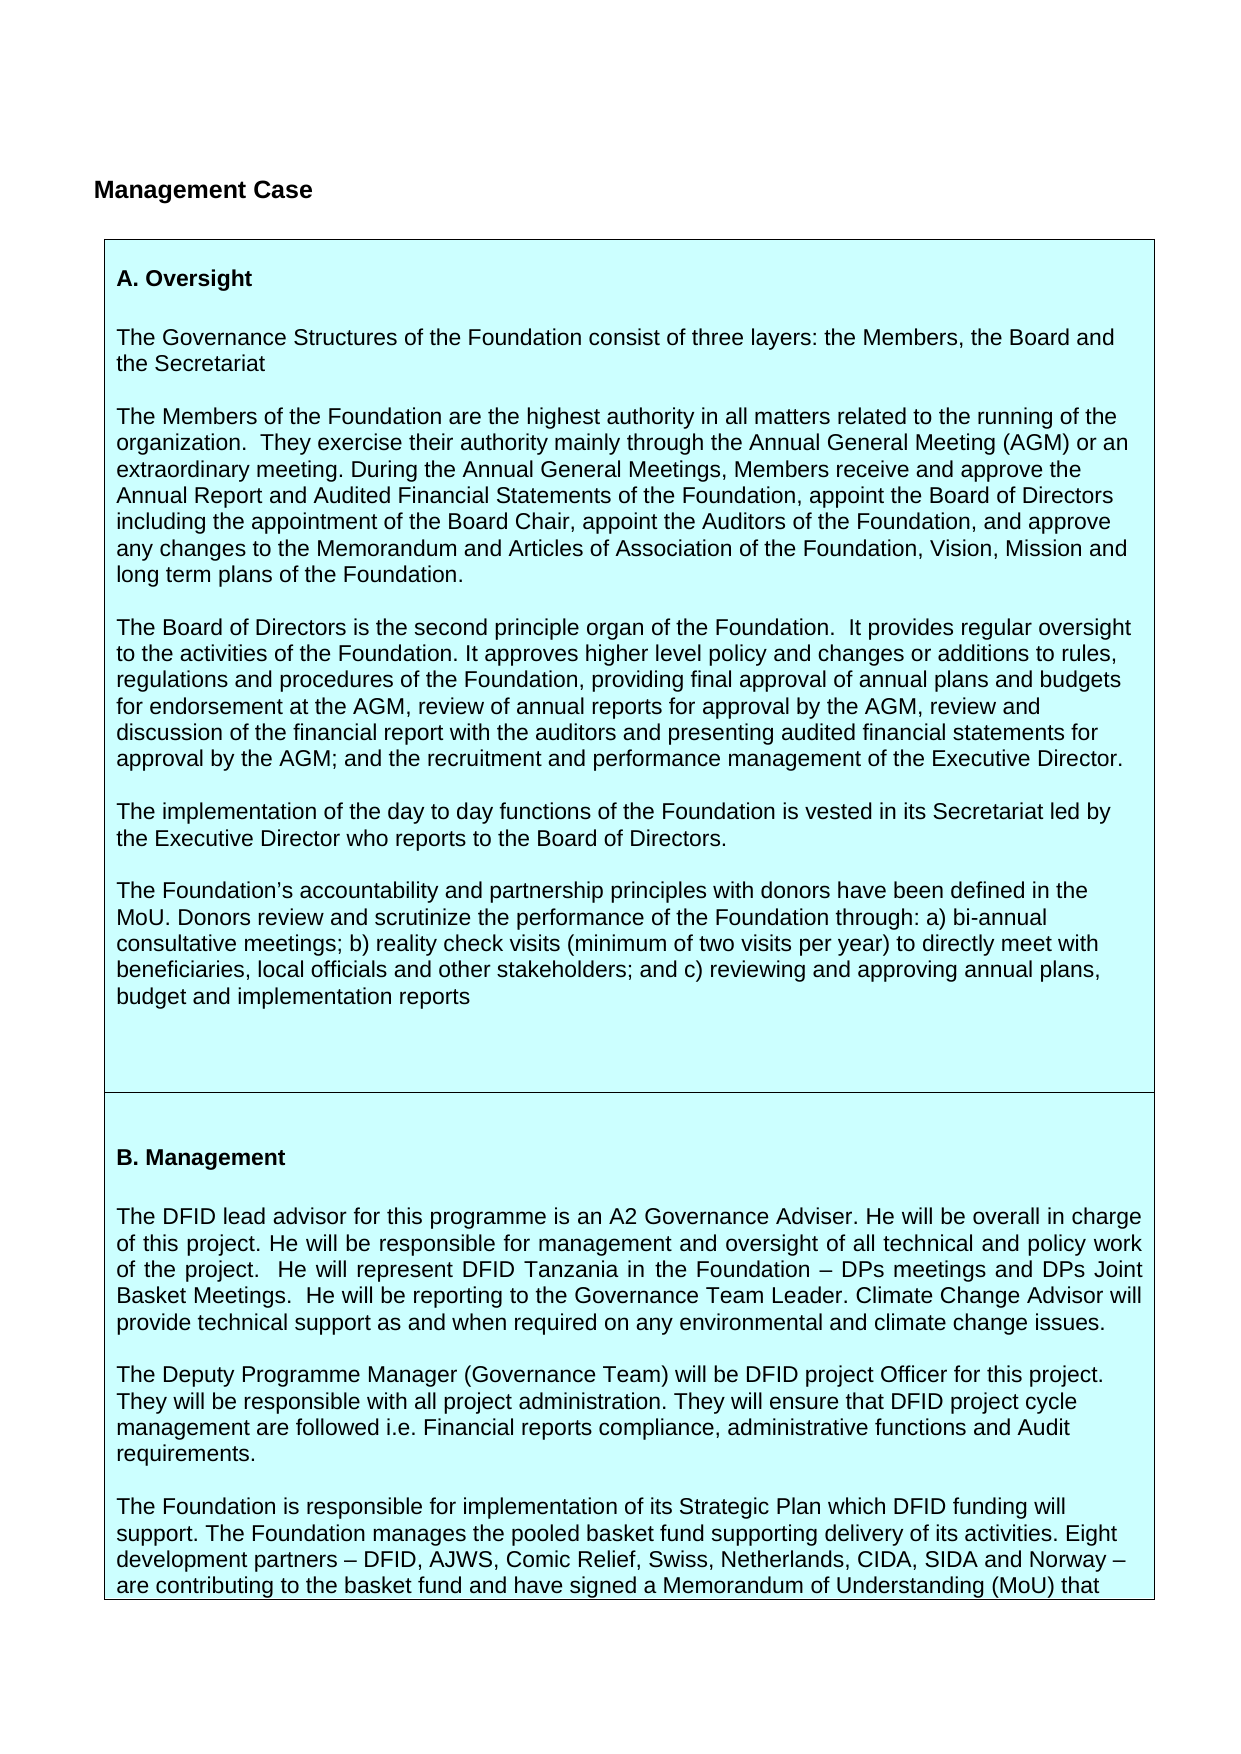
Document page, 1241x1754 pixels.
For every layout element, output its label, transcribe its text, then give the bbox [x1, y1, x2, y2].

subtitle Management Case [93, 175, 1125, 204]
table_cell B. Management The DFID lead advisor for this programme is an A2 Governance Adviser. He will be overall in charge of this project. He will be responsible for management and oversight of all technical and policy work of the project. He will represent DFID Tanzania in the Foundation – DPs meetings and DPs Joint Basket Meetings. He will be reporting to the Governance Team Leader. Climate Change Advisor will provide technical support as and when required on any environmental and climate change issues. The Deputy Programme Manager (Governance Team) will be DFID project Officer for this project. They will be responsible with all project administration. They will ensure that DFID project cycle management are followed i.e. Financial reports compliance, administrative functions and Audit requirements. The Foundation is responsible for implementation of its Strategic Plan which DFID funding will support. The Foundation manages the pooled basket fund supporting delivery of its activities. Eight development partners – DFID, AJWS, Comic Relief, Swiss, Netherlands, CIDA, SIDA and Norway – are contributing to the basket fund and have signed a Memorandum of Understanding (MoU) that [105, 1093, 1154, 1598]
table_header A. Oversight The Governance Structures of the Foundation consist of three layers: the Members, the Board and the Secretariat The Members of the Foundation are the highest authority in all matters related to the running of the organization. They exercise their authority mainly through the Annual General Meeting (AGM) or an extraordinary meeting. During the Annual General Meetings, Members receive and approve the Annual Report and Audited Financial Statements of the Foundation, appoint the Board of Directors including the appointment of the Board Chair, appoint the Auditors of the Foundation, and approve any changes to the Memorandum and Articles of Association of the Foundation, Vision, Mission and long term plans of the Foundation. The Board of Directors is the second principle organ of the Foundation. It provides regular oversight to the activities of the Foundation. It approves higher level policy and changes or additions to rules, regulations and procedures of the Foundation, providing final approval of annual plans and budgets for endorsement at the AGM, review of annual reports for approval by the AGM, review and discussion of the financial report with the auditors and presenting audited financial statements for approval by the AGM; and the recruitment and performance management of the Executive Director. The implementation of the day to day functions of the Foundation is vested in its Secretariat led by the Executive Director who reports to the Board of Directors. The Foundation’s accountability and partnership principles with donors have been defined in the MoU. Donors review and scrutinize the performance of the Foundation through: a) bi-annual consultative meetings; b) reality check visits (minimum of two visits per year) to directly meet with beneficiaries, local officials and other stakeholders; and c) reviewing and approving annual plans, budget and implementation reports [105, 240, 1154, 1092]
